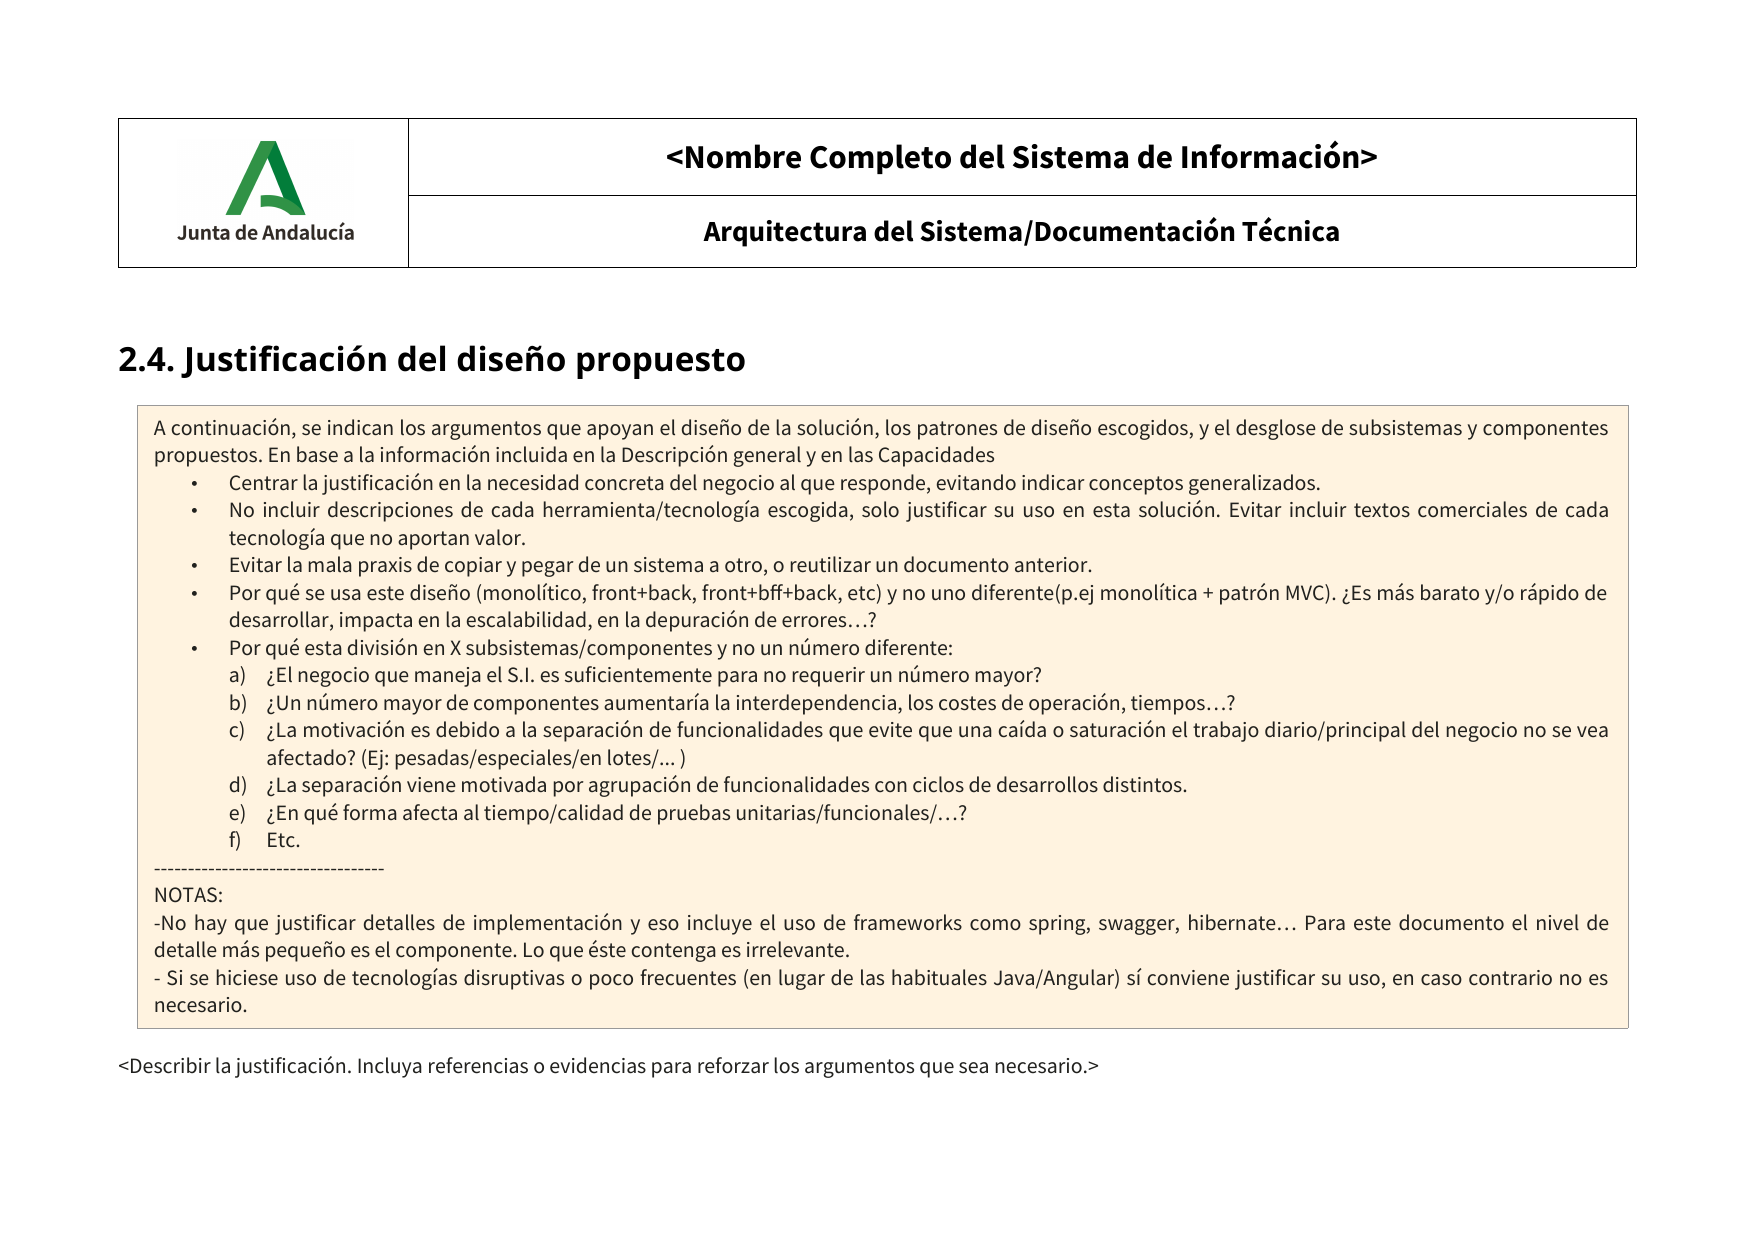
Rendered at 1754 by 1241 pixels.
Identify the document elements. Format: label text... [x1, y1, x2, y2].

list ¿La motivación es debido a la separación de funcionalidades que evite que una caída o saturación el trabajo diario/principal del negocio no se vea afectado? (Ej: pesadas/especiales/en lotes/... ) [229, 716, 1611, 771]
list ¿El negocio que maneja el S.I. es suficientemente para no requerir un número mayor? [229, 661, 1611, 689]
text - Si se hiciese uso de tecnologías disruptivas o poco frecuentes (en lugar de las habituales Java/Angular) sí conviene justificar su uso, en caso contrario no es necesario. [154, 964, 1611, 1019]
picture [176, 139, 355, 242]
text -No hay que justificar detalles de implementación y eso incluye el uso de frameworks como spring, swagger, hibernate… Para este documento el nivel de detalle más pequeño es el componente. Lo que éste contenga es irrelevante. [154, 909, 1611, 964]
list ¿En qué forma afecta al tiempo/calidad de pruebas unitarias/funcionales/…? [229, 799, 1611, 826]
list Por qué se usa este diseño (monolítico, front+back, front+bff+back, etc) y no uno diferente(p.ej monolítica + patrón MVC). ¿Es más barato y/o rápido de desarrollar, impacta en la escalabilidad, en la depuración de errores…? [191, 579, 1611, 634]
list ¿La separación viene motivada por agrupación de funcionalidades con ciclos de desarrollos distintos. [229, 771, 1611, 799]
list Centrar la justificación en la necesidad concreta del negocio al que responde, evitando indicar conceptos generalizados. [191, 469, 1611, 496]
list ¿Un número mayor de componentes aumentaría la interdependencia, los costes de operación, tiempos…? [229, 689, 1611, 716]
text ---------------------------------- [154, 854, 1611, 881]
list Etc. [229, 826, 1611, 854]
subtitle Justificación del diseño propuesto [118, 336, 1636, 381]
list Evitar la mala praxis de copiar y pegar de un sistema a otro, o reutilizar un documento anterior. [191, 551, 1611, 579]
list Por qué esta división en X subsistemas/componentes y no un número diferente: [191, 634, 1611, 661]
text <Describir la justificación. Incluya referencias o evidencias para reforzar los argumentos que sea necesario.> [118, 1052, 1636, 1079]
text NOTAS: [154, 881, 1611, 909]
list No incluir descripciones de cada herramienta/tecnología escogida, solo justificar su uso en esta solución. Evitar incluir textos comerciales de cada tecnología que no aportan valor. [191, 496, 1611, 551]
text A continuación, se indican los argumentos que apoyan el diseño de la solución, los patrones de diseño escogidos, y el desglose de subsistemas y componentes propuestos. En base a la información incluida en la Descripción general y en las Capacidades [154, 414, 1611, 469]
